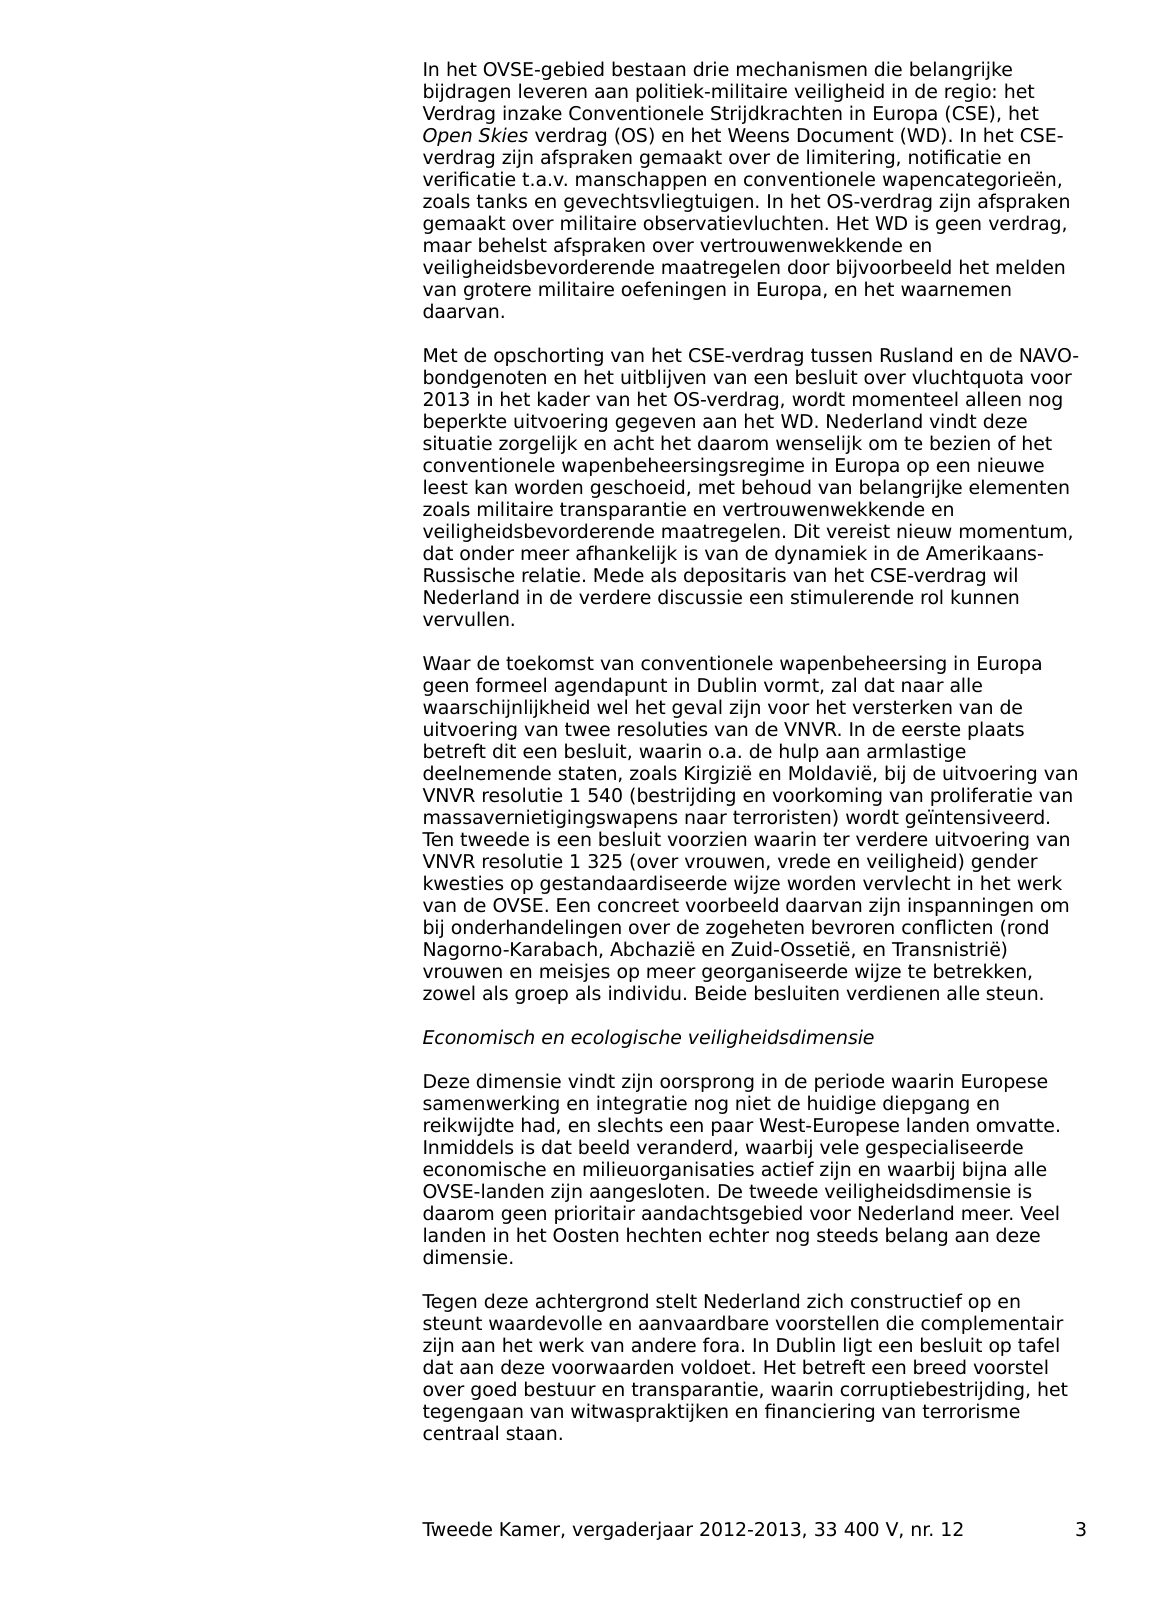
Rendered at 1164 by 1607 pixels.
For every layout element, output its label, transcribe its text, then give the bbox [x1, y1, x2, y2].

text Tegen deze achtergrond stelt Nederland zich constructief op en steunt waardevolle en aanvaardbare voorstellen die complementair zijn aan het werk van andere fora. In Dublin ligt een besluit op tafel dat aan deze voorwaarden voldoet. Het betreft een breed voorstel over goed bestuur en transparantie, waarin corruptiebestrijding, het tegengaan van witwaspraktijken en financiering van terrorisme centraal staan. [422, 1291, 1087, 1445]
text Waar de toekomst van conventionele wapenbeheersing in Europa geen formeel agendapunt in Dublin vormt, zal dat naar alle waarschijnlijkheid wel het geval zijn voor het versterken van de uitvoering van twee resoluties van de VNVR. In de eerste plaats betreft dit een besluit, waarin o.a. de hulp aan armlastige deelnemende staten, zoals Kirgizië en Moldavië, bij de uitvoering van VNVR resolutie 1 540 (bestrijding en voorkoming van proliferatie van massavernietigingswapens naar terroristen) wordt geïntensiveerd. Ten tweede is een besluit voorzien waarin ter verdere uitvoering van VNVR resolutie 1 325 (over vrouwen, vrede en veiligheid) gender kwesties op gestandaardiseerde wijze worden vervlecht in het werk van de OVSE. Een concreet voorbeeld daarvan zijn inspanningen om bij onderhandelingen over de zogeheten bevroren conflicten (rond Nagorno-Karabach, Abchazië en Zuid-Ossetië, en Transnistrië) vrouwen en meisjes op meer georganiseerde wijze te betrekken, zowel als groep als individu. Beide besluiten verdienen alle steun. [422, 653, 1087, 1004]
text In het OVSE-gebied bestaan drie mechanismen die belangrijke bijdragen leveren aan politiek-militaire veiligheid in de regio: het Verdrag inzake Conventionele Strijdkrachten in Europa (CSE), het Open Skies verdrag (OS) en het Weens Document (WD). In het CSE-verdrag zijn afspraken gemaakt over de limitering, notificatie en verificatie t.a.v. manschappen en conventionele wapencategorieën, zoals tanks en gevechtsvliegtuigen. In het OS-verdrag zijn afspraken gemaakt over militaire observatievluchten. Het WD is geen verdrag, maar behelst afspraken over vertrouwenwekkende en veiligheidsbevorderende maatregelen door bijvoorbeeld het melden van grotere militaire oefeningen in Europa, en het waarnemen daarvan. [422, 59, 1087, 323]
text Deze dimensie vindt zijn oorsprong in de periode waarin Europese samenwerking en integratie nog niet de huidige diepgang en reikwijdte had, en slechts een paar West-Europese landen omvatte. Inmiddels is dat beeld veranderd, waarbij vele gespecialiseerde economische en milieuorganisaties actief zijn en waarbij bijna alle OVSE-landen zijn aangesloten. De tweede veiligheidsdimensie is daarom geen prioritair aandachtsgebied voor Nederland meer. Veel landen in het Oosten hechten echter nog steeds belang aan deze dimensie. [422, 1071, 1087, 1269]
text Met de opschorting van het CSE-verdrag tussen Rusland en de NAVO-bondgenoten en het uitblijven van een besluit over vluchtquota voor 2013 in het kader van het OS-verdrag, wordt momenteel alleen nog beperkte uitvoering gegeven aan het WD. Nederland vindt deze situatie zorgelijk en acht het daarom wenselijk om te bezien of het conventionele wapenbeheersingsregime in Europa op een nieuwe leest kan worden geschoeid, met behoud van belangrijke elementen zoals militaire transparantie en vertrouwenwekkende en veiligheidsbevorderende maatregelen. Dit vereist nieuw momentum, dat onder meer afhankelijk is van de dynamiek in de Amerikaans-Russische relatie. Mede als depositaris van het CSE-verdrag wil Nederland in de verdere discussie een stimulerende rol kunnen vervullen. [422, 345, 1087, 631]
subtitle Economisch en ecologische veiligheidsdimensie [422, 1027, 1087, 1049]
